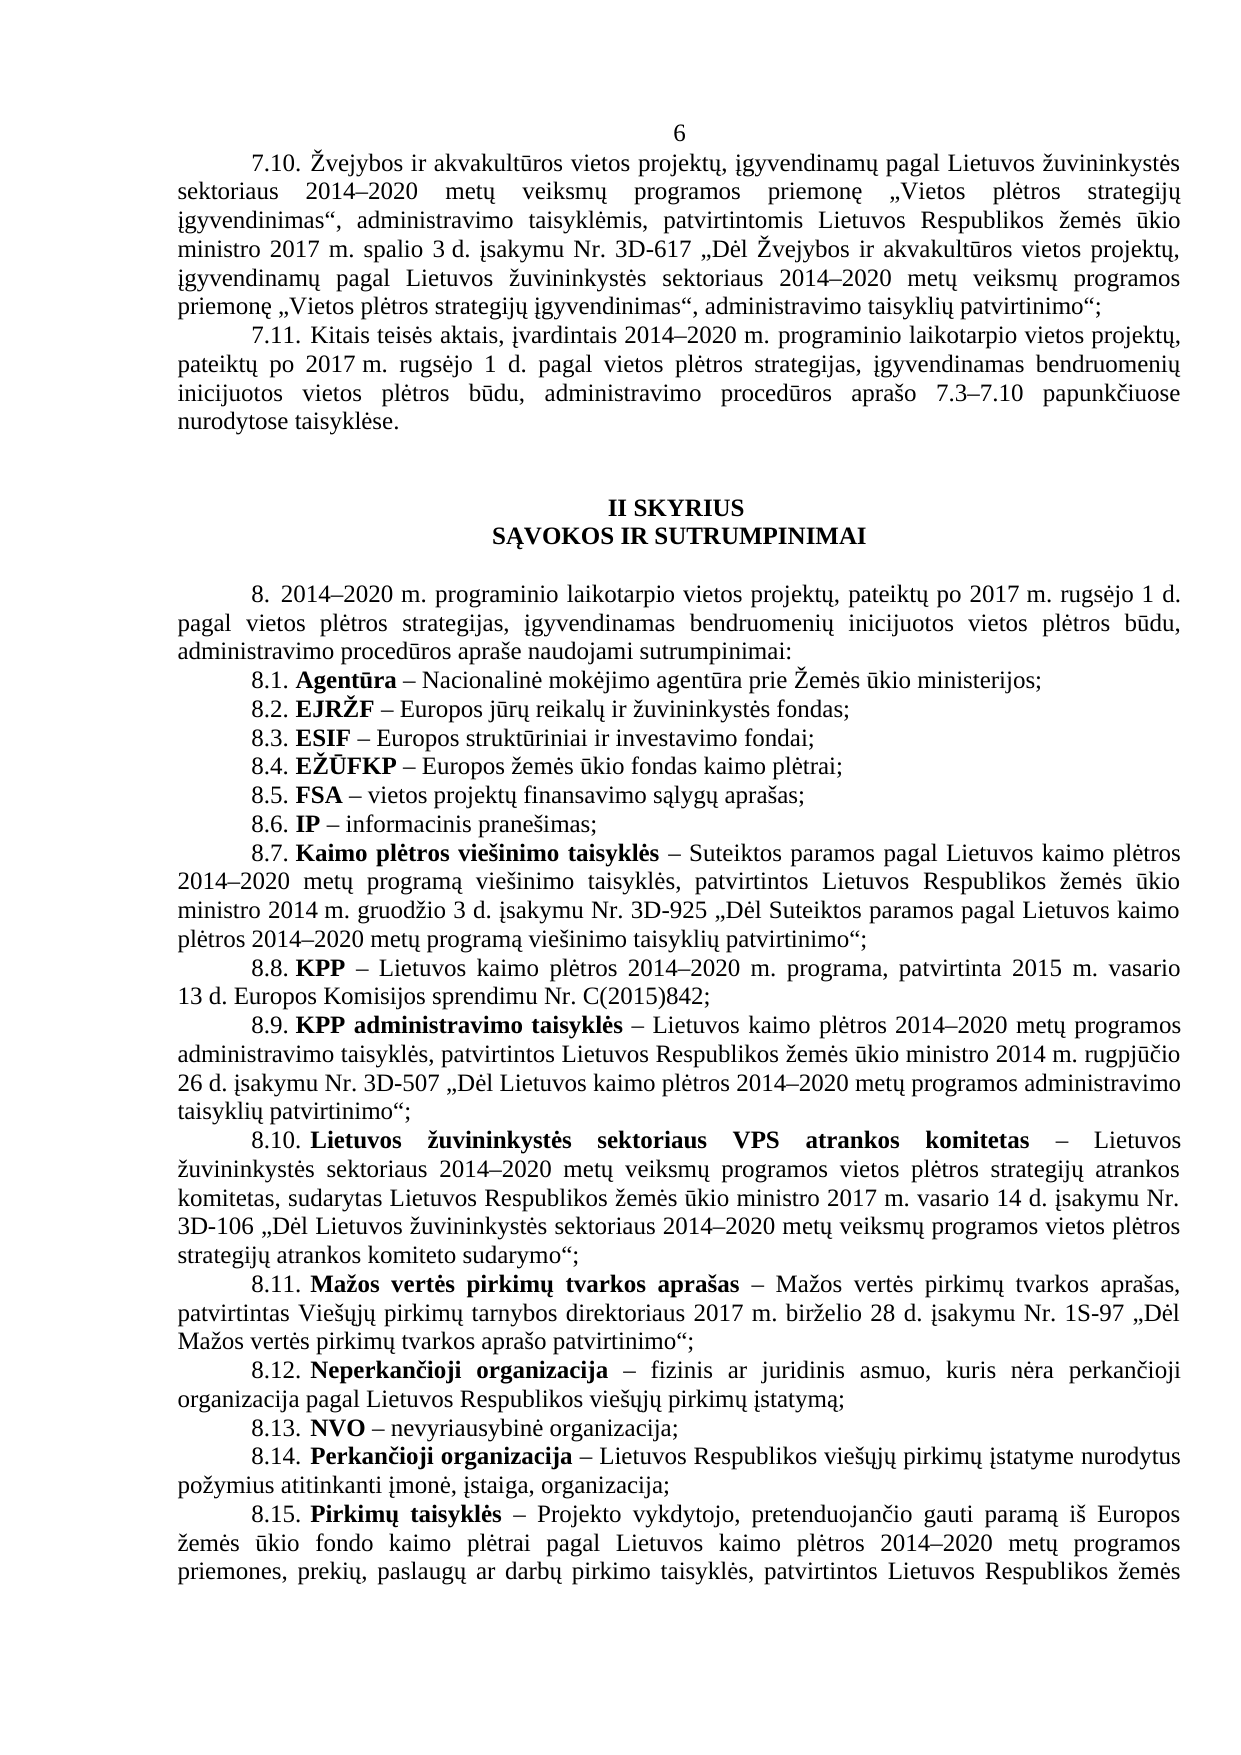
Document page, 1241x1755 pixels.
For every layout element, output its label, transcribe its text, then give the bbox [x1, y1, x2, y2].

text 8.8. KPP – Lietuvos kaimo plėtros 2014–2020 m. programa, patvirtinta 2015 m. vasario 13 d. Europos Komisijos sprendimu Nr. C(2015)842; [177, 953, 1181, 1010]
text 8.7. Kaimo plėtros viešinimo taisyklės – Suteiktos paramos pagal Lietuvos kaimo plėtros 2014–2020 metų programą viešinimo taisyklės, patvirtintos Lietuvos Respublikos žemės ūkio ministro 2014 m. gruodžio 3 d. įsakymu Nr. 3D-925 „Dėl Suteiktos paramos pagal Lietuvos kaimo plėtros 2014–2020 metų programą viešinimo taisyklių patvirtinimo“; [177, 838, 1181, 953]
text 8.6. IP – informacinis pranešimas; [177, 809, 1181, 838]
text 8.14. Perkančioji organizacija – Lietuvos Respublikos viešųjų pirkimų įstatyme nurodytus požymius atitinkanti įmonė, įstaiga, organizacija; [177, 1441, 1181, 1499]
text II SKYRIUS [177, 493, 1181, 521]
text 8.13. NVO – nevyriausybinė organizacija; [177, 1413, 1181, 1441]
text 8.15. Pirkimų taisyklės – Projekto vykdytojo, pretenduojančio gauti paramą iš Europos žemės ūkio fondo kaimo plėtrai pagal Lietuvos kaimo plėtros 2014–2020 metų programos priemones, prekių, paslaugų ar darbų pirkimo taisyklės, patvirtintos Lietuvos Respublikos žemės [177, 1499, 1181, 1585]
text 8.2. EJRŽF – Europos jūrų reikalų ir žuvininkystės fondas; [177, 694, 1181, 723]
text 8.11. Mažos vertės pirkimų tvarkos aprašas – Mažos vertės pirkimų tvarkos aprašas, patvirtintas Viešųjų pirkimų tarnybos direktoriaus 2017 m. birželio 28 d. įsakymu Nr. 1S-97 „Dėl Mažos vertės pirkimų tvarkos aprašo patvirtinimo“; [177, 1269, 1181, 1355]
text 7.11. Kitais teisės aktais, įvardintais 2014–2020 m. programinio laikotarpio vietos projektų, pateiktų po 2017 m. rugsėjo 1 d. pagal vietos plėtros strategijas, įgyvendinamas bendruomenių inicijuotos vietos plėtros būdu, administravimo procedūros aprašo 7.3–7.10 papunkčiuose nurodytose taisyklėse. [177, 320, 1181, 435]
text 8.9. KPP administravimo taisyklės – Lietuvos kaimo plėtros 2014–2020 metų programos administravimo taisyklės, patvirtintos Lietuvos Respublikos žemės ūkio ministro 2014 m. rugpjūčio 26 d. įsakymu Nr. 3D-507 „Dėl Lietuvos kaimo plėtros 2014–2020 metų programos administravimo taisyklių patvirtinimo“; [177, 1010, 1181, 1125]
text 7.10. Žvejybos ir akvakultūros vietos projektų, įgyvendinamų pagal Lietuvos žuvininkystės sektoriaus 2014–2020 metų veiksmų programos priemonę „Vietos plėtros strategijų įgyvendinimas“, administravimo taisyklėmis, patvirtintomis Lietuvos Respublikos žemės ūkio ministro 2017 m. spalio 3 d. įsakymu Nr. 3D-617 „Dėl Žvejybos ir akvakultūros vietos projektų, įgyvendinamų pagal Lietuvos žuvininkystės sektoriaus 2014–2020 metų veiksmų programos priemonę „Vietos plėtros strategijų įgyvendinimas“, administravimo taisyklių patvirtinimo“; [177, 148, 1181, 320]
text 8.10. Lietuvos žuvininkystės sektoriaus VPS atrankos komitetas – Lietuvos žuvininkystės sektoriaus 2014–2020 metų veiksmų programos vietos plėtros strategijų atrankos komitetas, sudarytas Lietuvos Respublikos žemės ūkio ministro 2017 m. vasario 14 d. įsakymu Nr. 3D-106 „Dėl Lietuvos žuvininkystės sektoriaus 2014–2020 metų veiksmų programos vietos plėtros strategijų atrankos komiteto sudarymo“; [177, 1125, 1181, 1269]
text 8. 2014–2020 m. programinio laikotarpio vietos projektų, pateiktų po 2017 m. rugsėjo 1 d. pagal vietos plėtros strategijas, įgyvendinamas bendruomenių inicijuotos vietos plėtros būdu, administravimo procedūros apraše naudojami sutrumpinimai: [177, 579, 1181, 665]
text 8.1. Agentūra – Nacionalinė mokėjimo agentūra prie Žemės ūkio ministerijos; [177, 665, 1181, 694]
text SĄVOKOS IR SUTRUMPINIMAI [177, 521, 1181, 550]
text 8.12. Neperkančioji organizacija – fizinis ar juridinis asmuo, kuris nėra perkančioji organizacija pagal Lietuvos Respublikos viešųjų pirkimų įstatymą; [177, 1355, 1181, 1413]
text 8.4. EŽŪFKP – Europos žemės ūkio fondas kaimo plėtrai; [177, 751, 1181, 780]
text 8.5. FSA – vietos projektų finansavimo sąlygų aprašas; [177, 780, 1181, 809]
text 8.3. ESIF – Europos struktūriniai ir investavimo fondai; [177, 723, 1181, 751]
